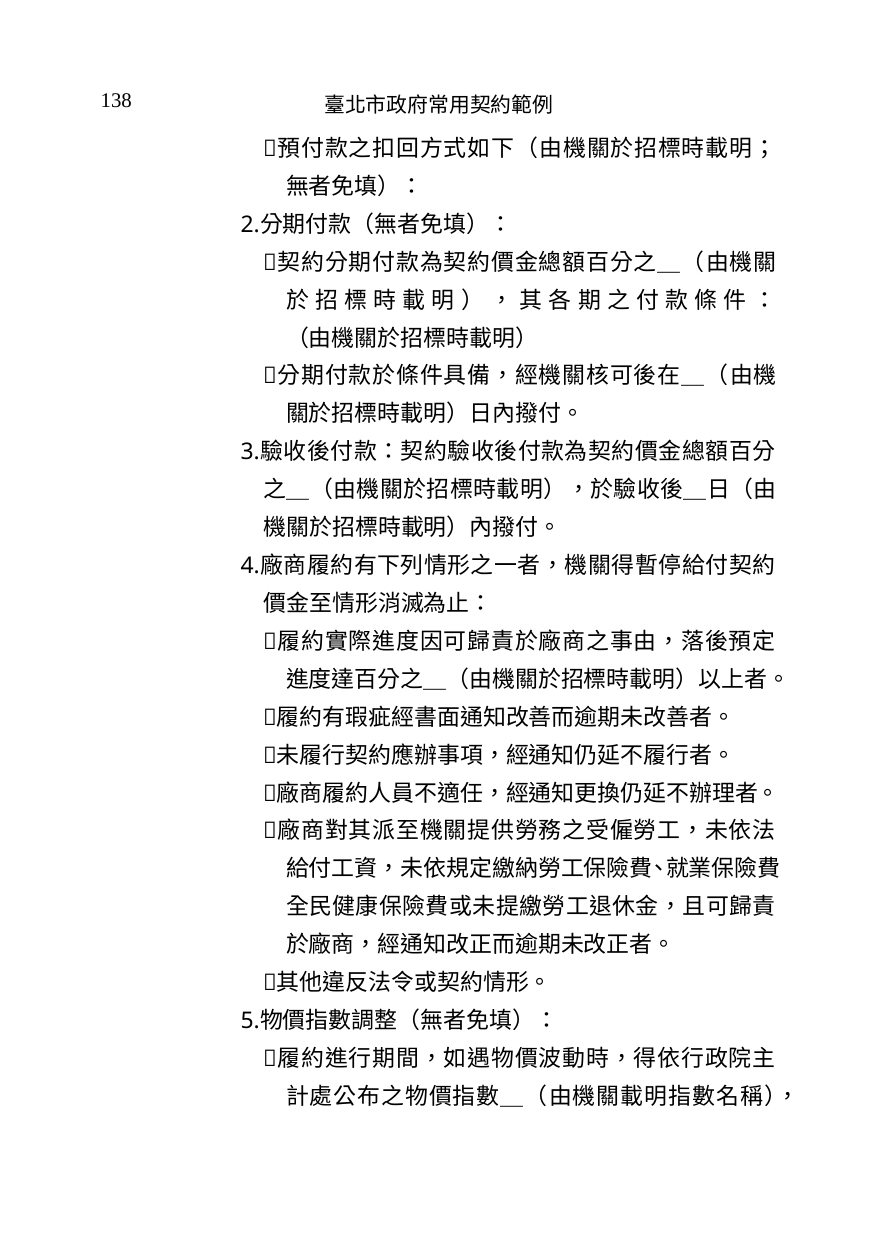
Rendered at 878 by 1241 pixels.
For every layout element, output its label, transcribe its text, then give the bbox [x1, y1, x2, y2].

text 預付款之扣回方式如下（由機關於招標時載明；無者免填）： [263, 127, 777, 203]
text 履約進行期間，如遇物價波動時，得依行政院主計處公布之物價指數＿（由機關載明指數名稱），就漲跌幅超過百分之五之部分，調整契約價金（由機關於招標時載明得調整之標的項目）。 [263, 1037, 777, 1113]
text 廠商履約人員不適任，經通知更換仍延不辦理者。 [263, 772, 777, 810]
text 4.廠商履約有下列情形之一者，機關得暫停給付契約價金至情形消滅為止： [240, 544, 777, 620]
text 5.物價指數調整（無者免填）： [240, 999, 777, 1037]
text 履約實際進度因可歸責於廠商之事由，落後預定進度達百分之＿（由機關於招標時載明）以上者。 [263, 620, 777, 696]
text 分期付款於條件具備，經機關核可後在＿（由機關於招標時載明）日內撥付。 [263, 355, 777, 431]
text 契約分期付款為契約價金總額百分之＿（由機關於招標時載明），其各期之付款條件： （由機關於招標時載明） [263, 241, 777, 355]
text 3.驗收後付款：契約驗收後付款為契約價金總額百分之＿（由機關於招標時載明），於驗收後＿日（由機關於招標時載明）內撥付。 [240, 431, 777, 544]
text 其他違反法令或契約情形。 [263, 962, 777, 999]
text 2.分期付款（無者免填）： [240, 203, 777, 241]
text 廠商對其派至機關提供勞務之受僱勞工，未依法給付工資，未依規定繳納勞工保險費、就業保險費、全民健康保險費或未提繳勞工退休金，且可歸責於廠商，經通知改正而逾期未改正者。 [263, 810, 777, 962]
text 履約有瑕疵經書面通知改善而逾期未改善者。 [263, 696, 777, 734]
text 未履行契約應辦事項，經通知仍延不履行者。 [263, 734, 777, 772]
